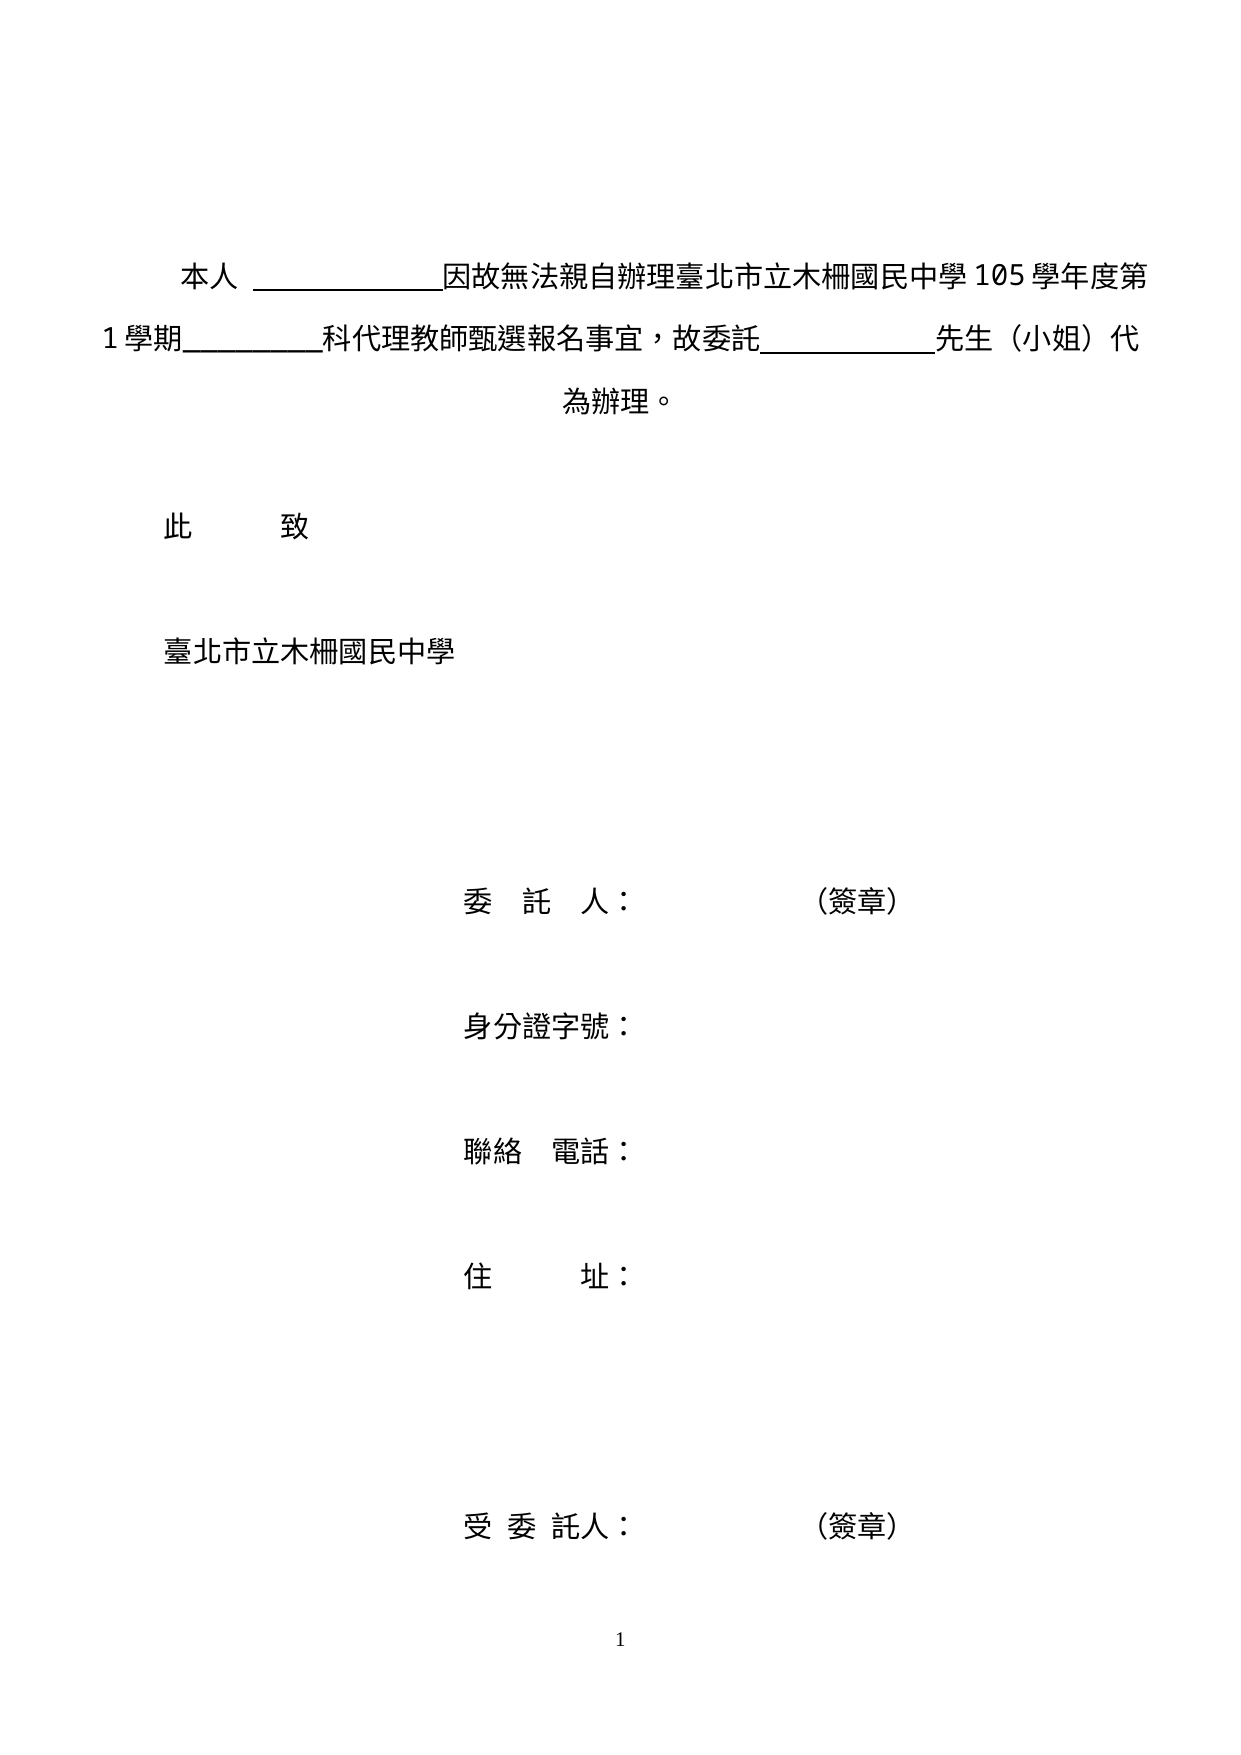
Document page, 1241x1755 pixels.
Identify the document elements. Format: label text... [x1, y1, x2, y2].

text 身分證字號： [464, 983, 1152, 1045]
text 臺北市立木柵國民中學 [89, 608, 1152, 670]
text 此 致 [89, 483, 1152, 545]
text 本人 因故無法親自辦理臺北市立木柵國民中學105學年度第1學期________科代理教師甄選報名事宜，故委託 先生（小姐）代為辦理。 [89, 233, 1152, 420]
text 委 託 人： （簽章） [464, 858, 1152, 920]
text 住 址： [464, 1233, 1152, 1295]
text 受 委 託人： （簽章） [464, 1483, 1152, 1545]
text 聯絡 電話： [464, 1108, 1152, 1170]
